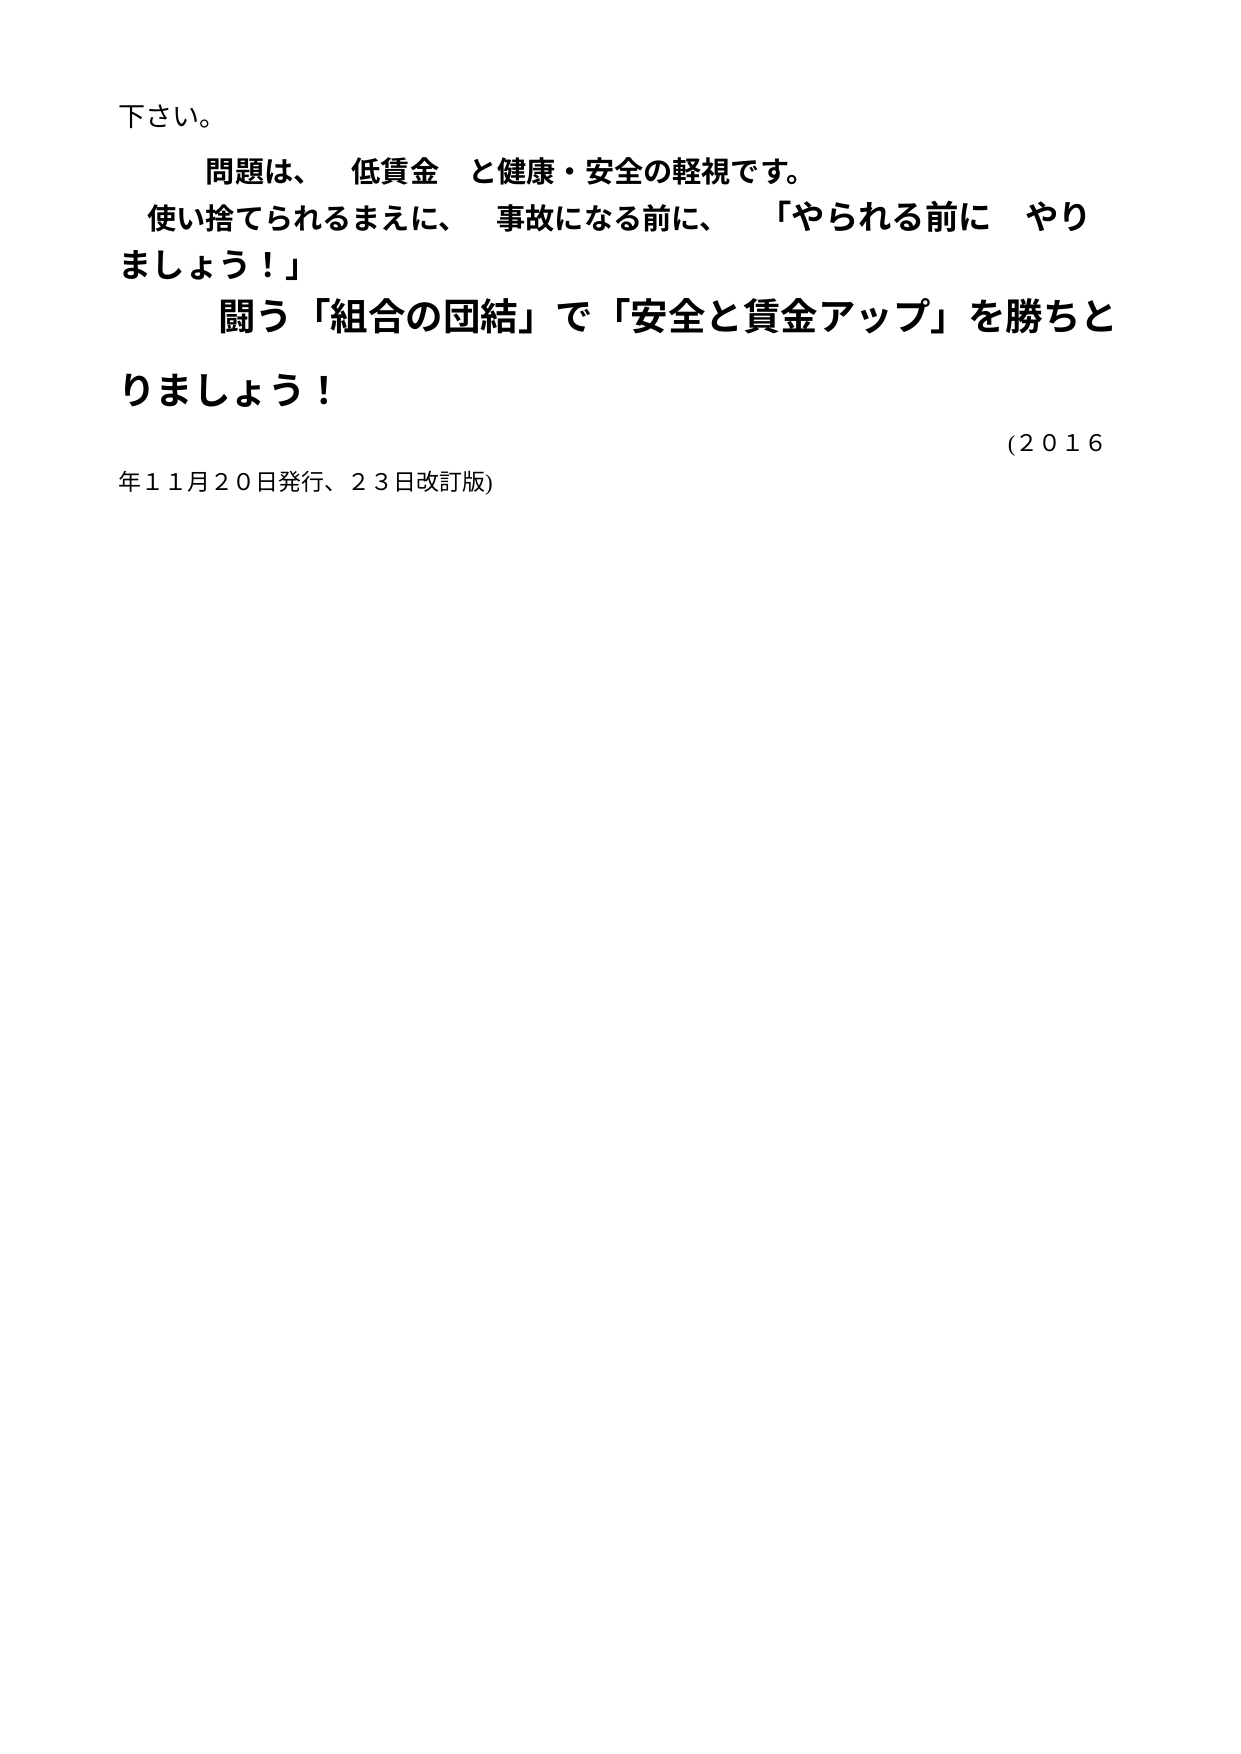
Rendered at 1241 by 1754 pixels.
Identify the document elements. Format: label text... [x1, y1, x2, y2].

text 闘う「組合の団結」で「安全と賃金アップ」を勝ちとりましょう！ [118, 287, 1122, 420]
text 下さい。 [118, 94, 1122, 134]
text 問題は、 低賃金 と健康・安全の軽視です。 [118, 148, 1122, 191]
text 使い捨てられるまえに、 事故になる前に、 「やられる前に やりましょう！」 [118, 191, 1122, 287]
text (２０１６年１１月２０日発行、２３日改訂版) [118, 420, 1122, 498]
